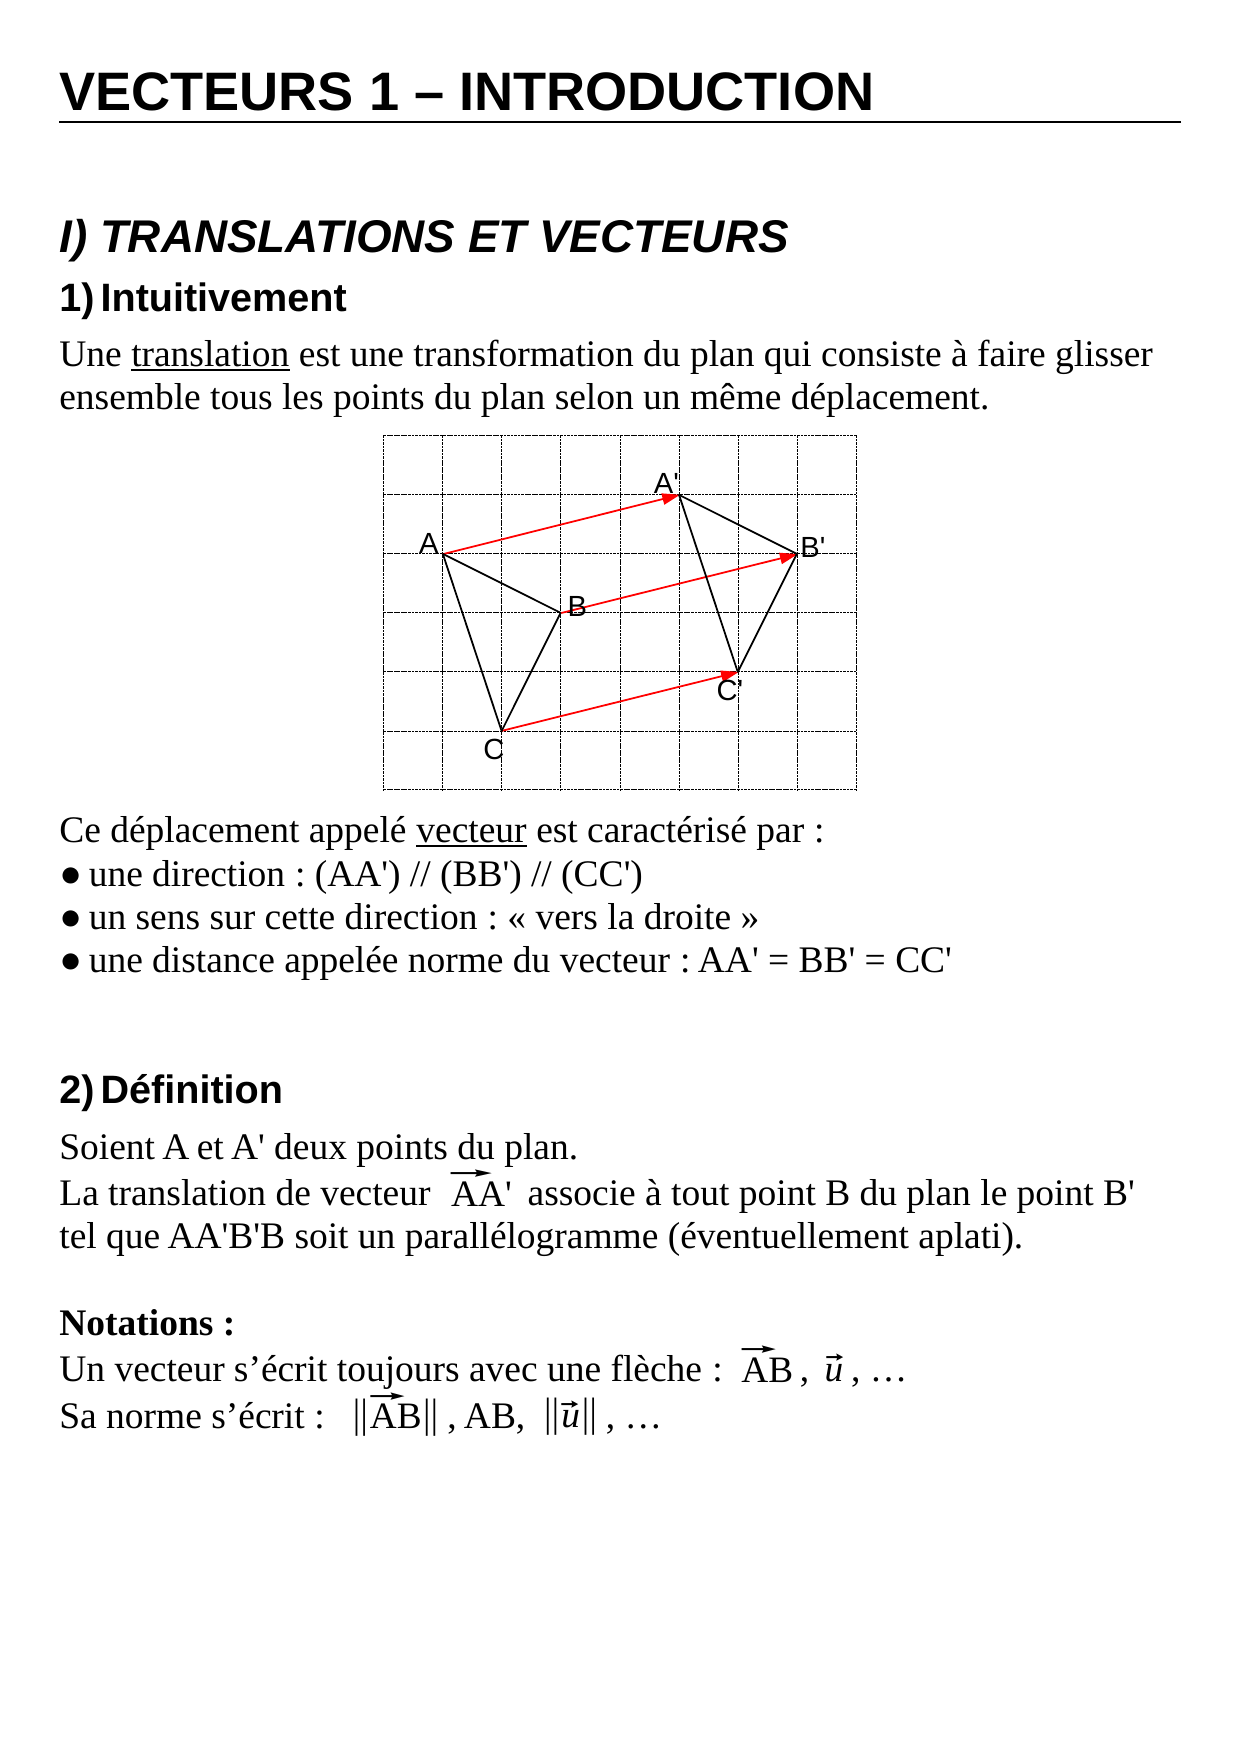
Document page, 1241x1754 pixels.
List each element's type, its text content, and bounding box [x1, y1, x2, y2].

list Définition [59, 1067, 1181, 1112]
text Soient A et A' deux points du plan. [59, 1124, 1181, 1167]
text La translation de vecteur associe à tout point B du plan le point B' tel que AA'B'B soit un parallélogramme (éventuellement aplati). [59, 1167, 1181, 1257]
list Intuitivement [59, 274, 1181, 320]
text Une translation est une transformation du plan qui consiste à faire glisser ensemble tous les points du plan selon un même déplacement. [59, 332, 1181, 418]
text Ce déplacement appelé vecteur est caractérisé par : [59, 808, 1181, 851]
text Un vecteur s’écrit toujours avec une flèche : , , … [59, 1343, 1181, 1390]
list une distance appelée norme du vecteur : AA' = BB' = CC' [59, 937, 1181, 980]
list Translations et vecteurs [59, 210, 1181, 262]
list une direction : (AA') // (BB') // (CC') [59, 851, 1181, 894]
text Vecteurs 1 – Introduction [59, 59, 1181, 121]
text Sa norme s’écrit : , AB, , … [59, 1390, 1181, 1438]
list un sens sur cette direction : « vers la droite » [59, 894, 1181, 937]
text Notations : [59, 1300, 1181, 1343]
